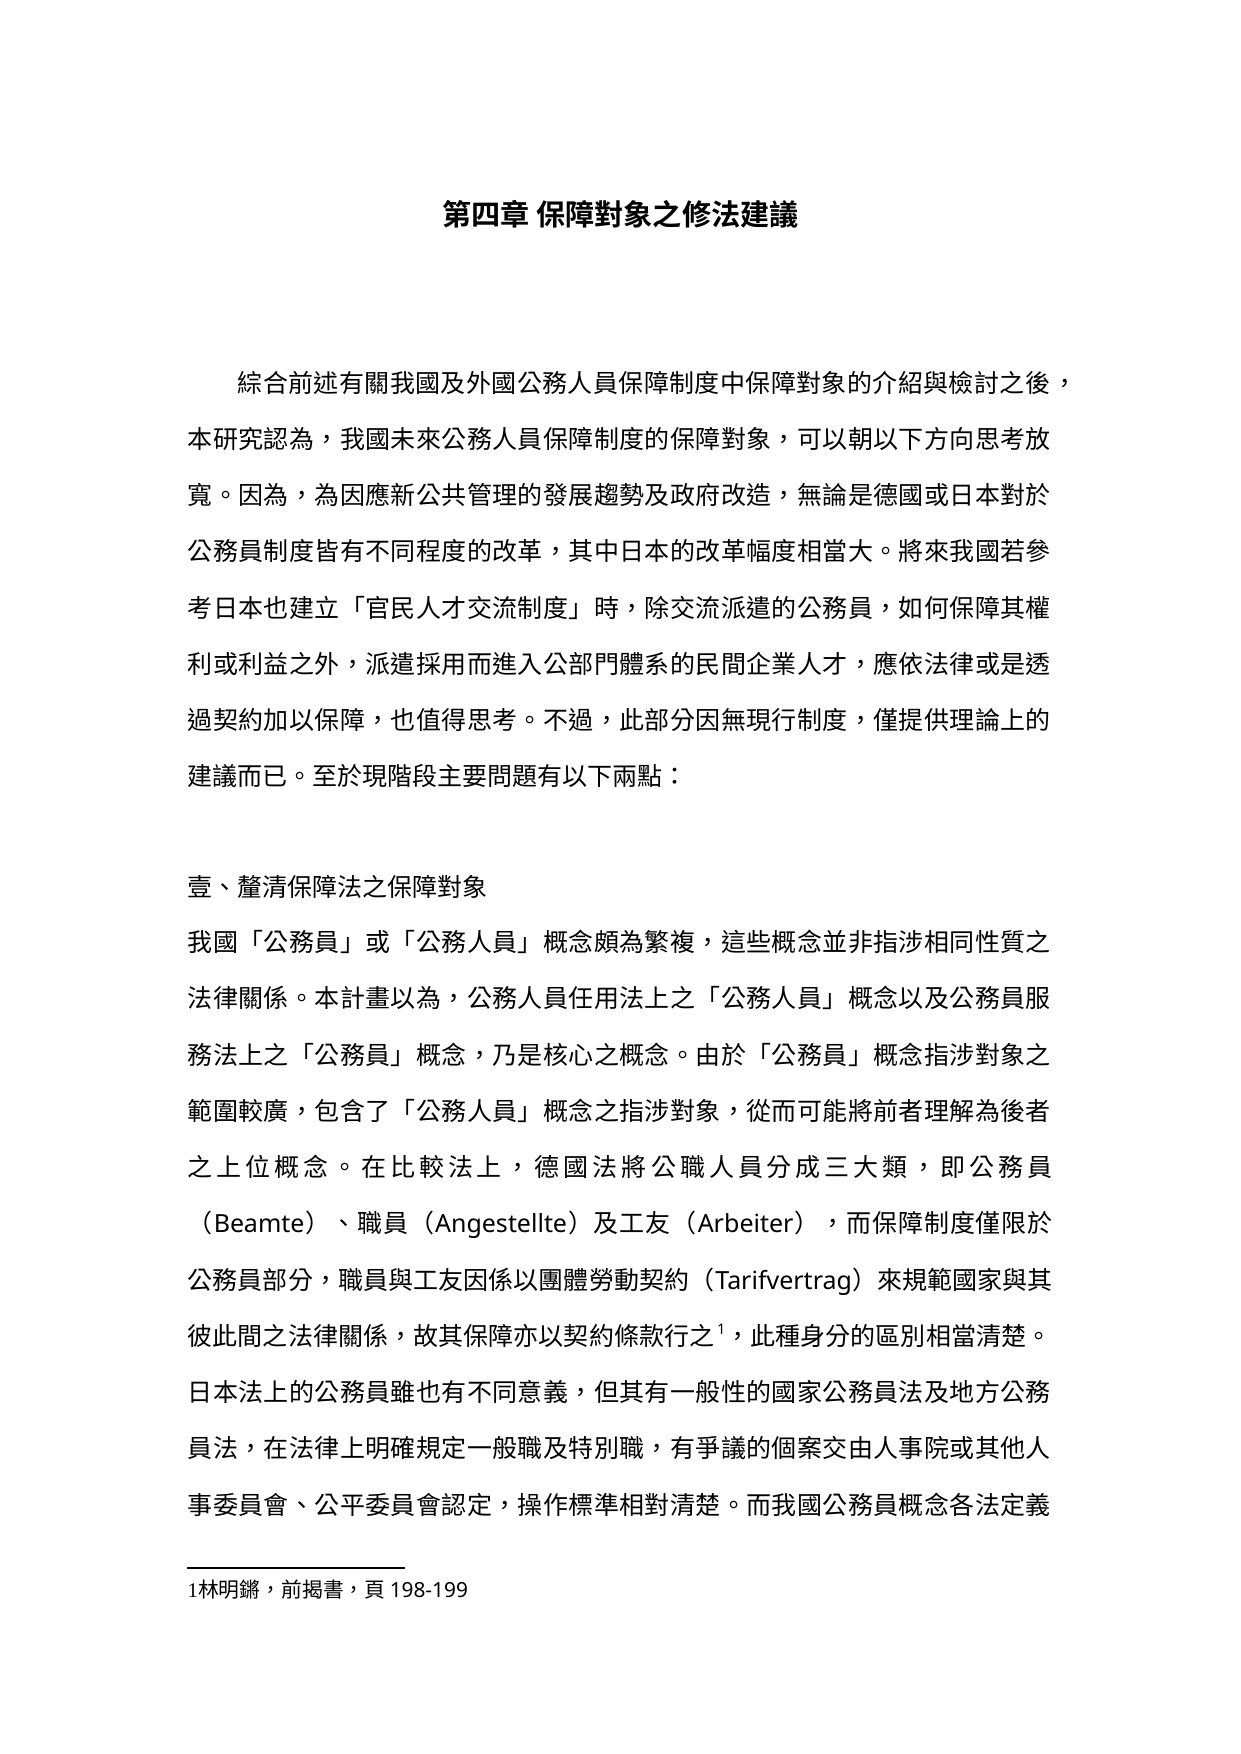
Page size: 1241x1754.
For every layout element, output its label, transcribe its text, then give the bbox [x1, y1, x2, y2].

text 林明鏘，前揭書，頁198-199 [187, 1574, 1053, 1604]
text 綜合前述有關我國及外國公務人員保障制度中保障對象的介紹與檢討之後，本研究認為，我國未來公務人員保障制度的保障對象，可以朝以下方向思考放寬。因為，為因應新公共管理的發展趨勢及政府改造，無論是德國或日本對於公務員制度皆有不同程度的改革，其中日本的改革幅度相當大。將來我國若參考日本也建立「官民人才交流制度」時，除交流派遣的公務員，如何保障其權利或利益之外，派遣採用而進入公部門體系的民間企業人才，應依法律或是透過契約加以保障，也值得思考。不過，此部分因無現行制度，僅提供理論上的建議而已。至於現階段主要問題有以下兩點： [187, 356, 1053, 787]
text 第四章 保障對象之修法建議 [187, 169, 1053, 244]
text 我國「公務員」或「公務人員」概念頗為繁複，這些概念並非指涉相同性質之法律關係。本計畫以為，公務人員任用法上之「公務人員」概念以及公務員服務法上之「公務員」概念，乃是核心之概念。由於「公務員」概念指涉對象之範圍較廣，包含了「公務人員」概念之指涉對象，從而可能將前者理解為後者之上位概念。在比較法上，德國法將公職人員分成三大類，即公務員（Beamte）、職員（Angestellte）及工友（Arbeiter），而保障制度僅限於公務員部分，職員與工友因係以團體勞動契約（Tarifvertrag）來規範國家與其彼此間之法律關係，故其保障亦以契約條款行之，此種身分的區別相當清楚。日本法上的公務員雖也有不同意義，但其有一般性的國家公務員法及地方公務員法，在法律上明確規定一般職及特別職，有爭議的個案交由人事院或其他人事委員會、公平委員會認定，操作標準相對清楚。而我國公務員概念各法定義不同，或以「任用行為」，或以「俸給」為區別標準，致使保障法中又區分第3條適用的公務人員概念及第102條之準用人員概念。此種區分方式有必要檢討修正。因為，如有具公法上職務關係之人員不在公務人員保障法之保障範圍，在法政策上具有不圓滿性，可能構成法律漏洞，故應透過修法來填補此一漏洞。 [187, 916, 1053, 1516]
text 壹、釐清保障法之保障對象 [187, 860, 1053, 898]
